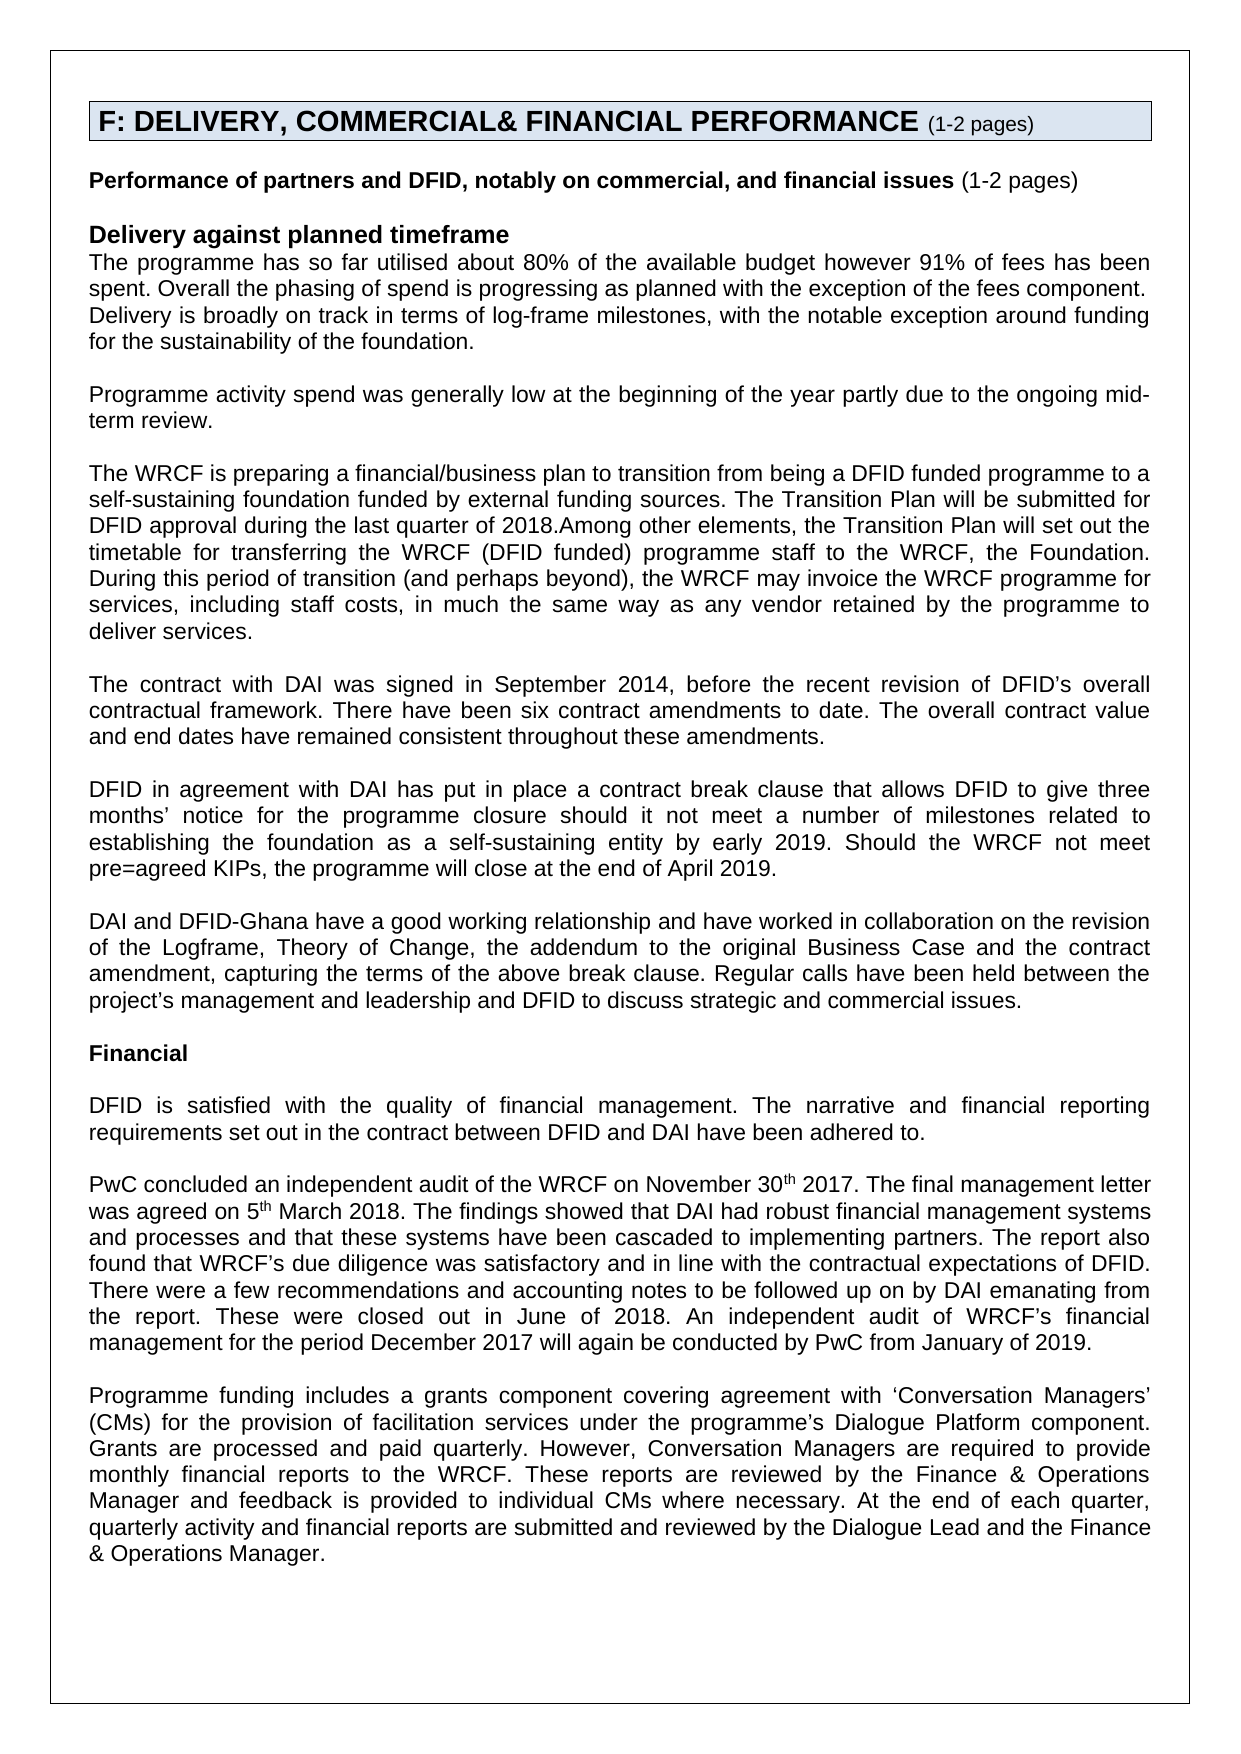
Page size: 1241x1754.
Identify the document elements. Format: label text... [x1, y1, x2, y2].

text Delivery is broadly on track in terms of log-frame milestones, with the notable exception around funding for the sustainability of the foundation. [89, 302, 1152, 354]
text Programme funding includes a grants component covering agreement with ‘Conversation Managers’ (CMs) for the provision of facilitation services under the programme’s Dialogue Platform component. Grants are processed and paid quarterly. However, Conversation Managers are required to provide monthly financial reports to the WRCF. These reports are reviewed by the Finance & Operations Manager and feedback is provided to individual CMs where necessary. At the end of each quarter, quarterly activity and financial reports are submitted and reviewed by the Dialogue Lead and the Finance & Operations Manager. [89, 1382, 1152, 1567]
text The WRCF is preparing a financial/business plan to transition from being a DFID funded programme to a self-sustaining foundation funded by external funding sources. The Transition Plan will be submitted for DFID approval during the last quarter of 2018.Among other elements, the Transition Plan will set out the timetable for transferring the WRCF (DFID funded) programme staff to the WRCF, the Foundation. During this period of transition (and perhaps beyond), the WRCF may invoice the WRCF programme for services, including staff costs, in much the same way as any vendor retained by the programme to deliver services. [89, 460, 1152, 644]
text DFID is satisfied with the quality of financial management. The narrative and financial reporting requirements set out in the contract between DFID and DAI have been adhered to. [89, 1092, 1152, 1145]
text Delivery against planned timeframe [89, 220, 1152, 249]
text Performance of partners and DFID, notably on commercial, and financial issues (1-2 pages) [89, 167, 1152, 194]
text The contract with DAI was signed in September 2014, before the recent revision of DFID’s overall contractual framework. There have been six contract amendments to date. The overall contract value and end dates have remained consistent throughout these amendments. [89, 671, 1152, 749]
text F: DELIVERY, COMMERCIAL& FINANCIAL PERFORMANCE (1-2 pages) [90, 102, 1151, 140]
text Financial [89, 1039, 1152, 1066]
text PwC concluded an independent audit of the WRCF on November 30th 2017. The final management letter was agreed on 5th March 2018. The findings showed that DAI had robust financial management systems and processes and that these systems have been cascaded to implementing partners. The report also found that WRCF’s due diligence was satisfactory and in line with the contractual expectations of DFID. There were a few recommendations and accounting notes to be followed up on by DAI emanating from the report. These were closed out in June of 2018. An independent audit of WRCF’s financial management for the period December 2017 will again be conducted by PwC from January of 2019. [89, 1171, 1152, 1356]
text DFID in agreement with DAI has put in place a contract break clause that allows DFID to give three months’ notice for the programme closure should it not meet a number of milestones related to establishing the foundation as a self-sustaining entity by early 2019. Should the WRCF not meet pre=agreed KIPs, the programme will close at the end of April 2019. [89, 776, 1152, 881]
text Programme activity spend was generally low at the beginning of the year partly due to the ongoing mid-term review. [89, 381, 1152, 433]
text The programme has so far utilised about 80% of the available budget however 91% of fees has been spent. Overall the phasing of spend is progressing as planned with the exception of the fees component. [89, 249, 1152, 302]
text DAI and DFID-Ghana have a good working relationship and have worked in collaboration on the revision of the Logframe, Theory of Change, the addendum to the original Business Case and the contract amendment, capturing the terms of the above break clause. Regular calls have been held between the project’s management and leadership and DFID to discuss strategic and commercial issues. [89, 908, 1152, 1013]
